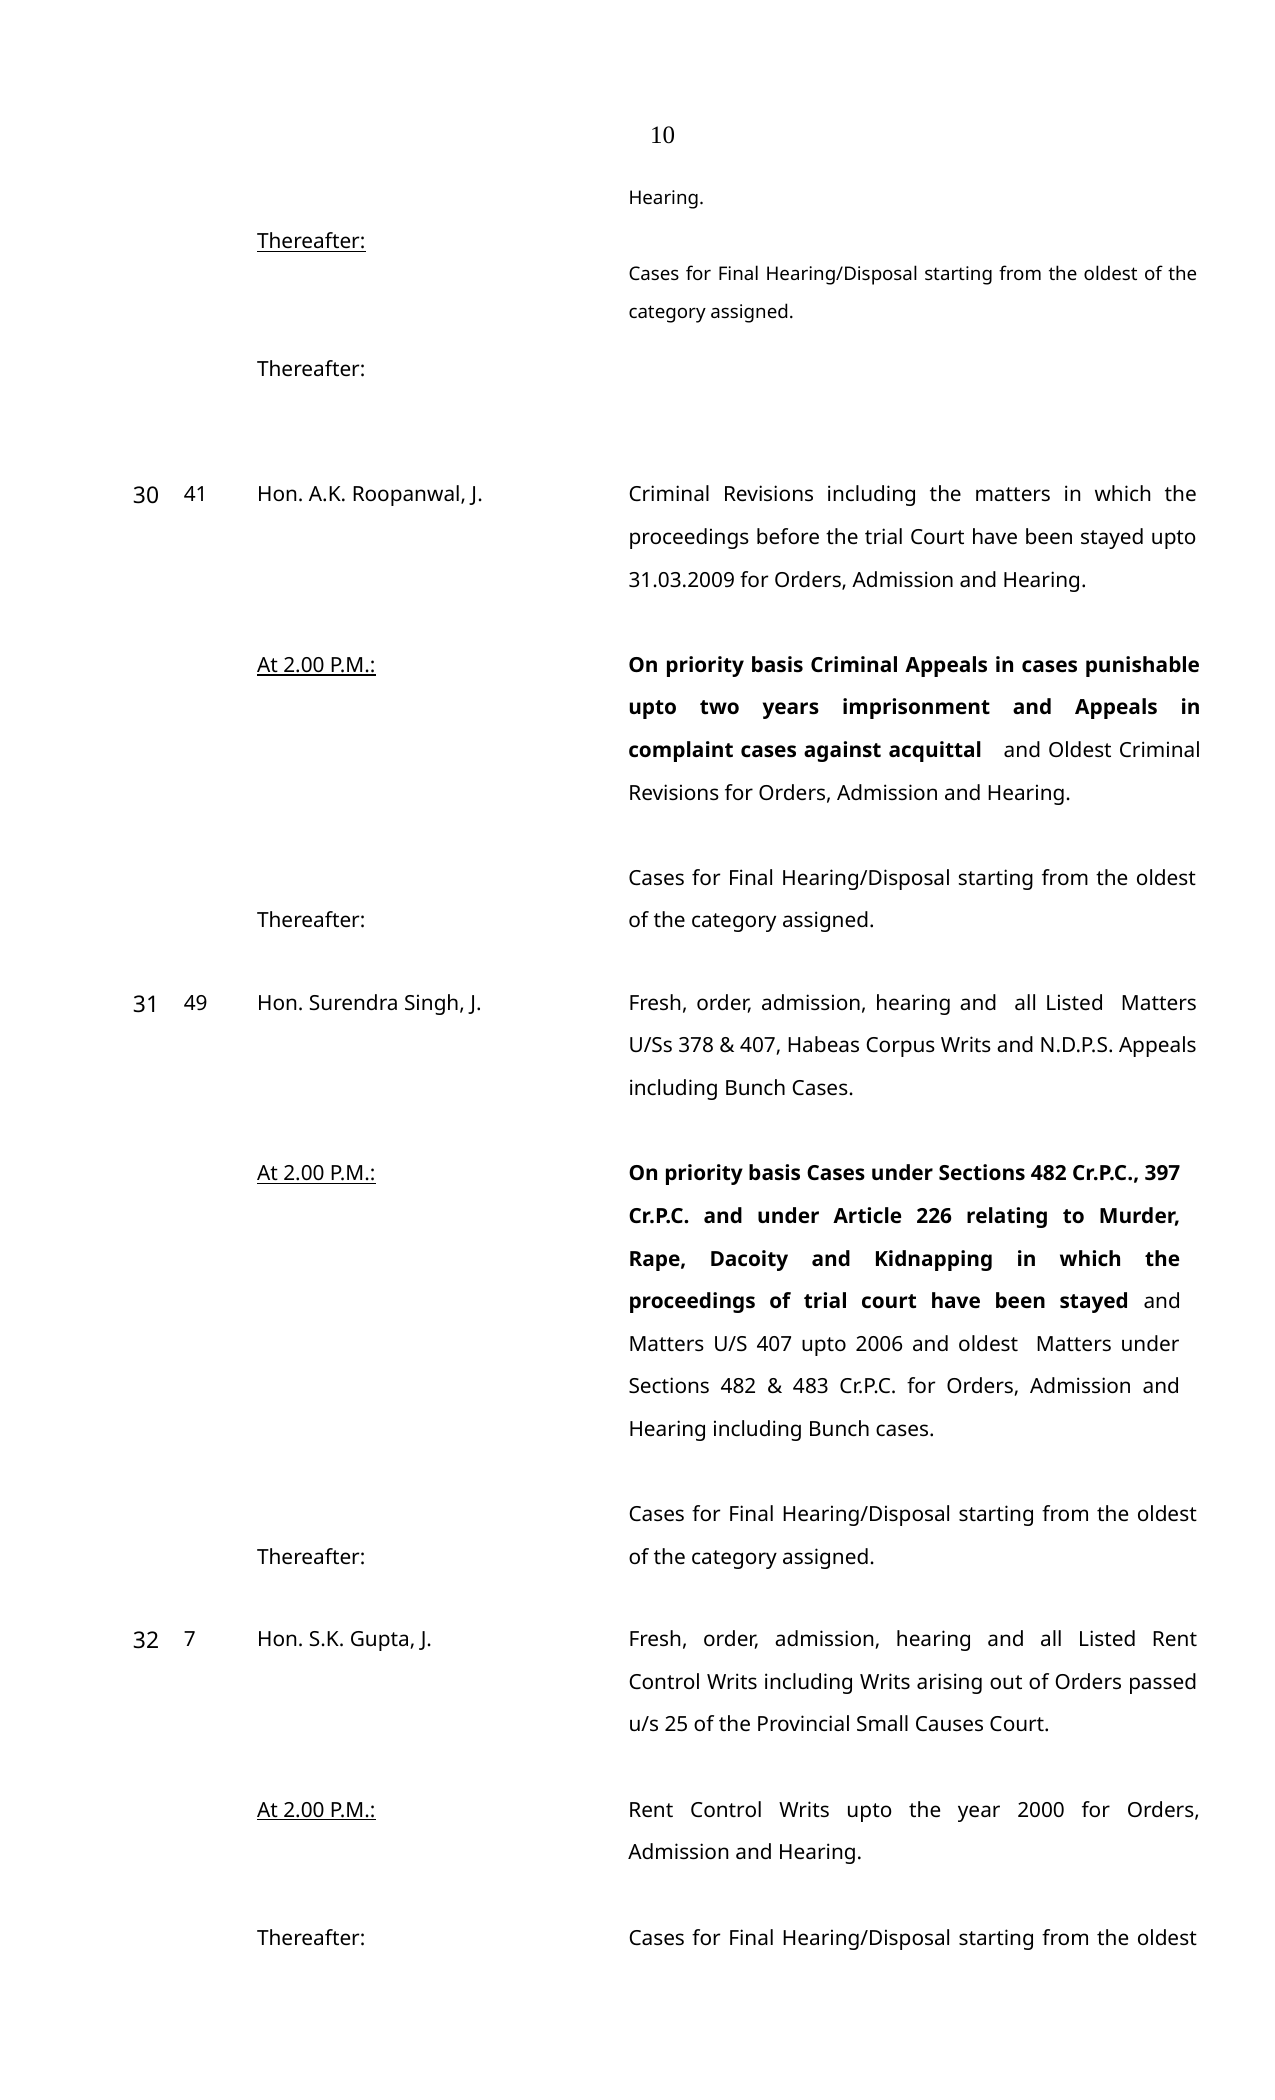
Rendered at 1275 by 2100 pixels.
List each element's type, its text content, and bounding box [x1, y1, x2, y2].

table_cell 41 [178, 474, 251, 982]
table_cell Hon. S.K. Gupta, J. At 2.00 P.M.: Thereafter: [251, 1619, 623, 1957]
table_cell 30 [127, 474, 178, 982]
table_cell Fresh, order, admission, hearing and all Listed Rent Control Writs including Writs arising out of Orders passed u/s 25 of the Provincial Small Causes Court. Rent Control Writs upto the year 2000 for Orders, Admission and Hearing. Cases for Final Hearing/Disposal starting from the oldest [623, 1619, 1203, 1957]
table_cell 7 [178, 1619, 251, 1957]
table_cell Hon. A.K. Roopanwal, J. At 2.00 P.M.: Thereafter: [251, 474, 623, 982]
table_cell Thereafter: Thereafter: [251, 178, 623, 474]
table_cell 31 [127, 982, 178, 1619]
table_cell 32 [127, 1619, 178, 1957]
table_cell Criminal Revisions including the matters in which the proceedings before the trial Court have been stayed upto 31.03.2009 for Orders, Admission and Hearing. On priority basis Criminal Appeals in cases punishable upto two years imprisonment and Appeals in complaint cases against acquittal and Oldest Criminal Revisions for Orders, Admission and Hearing. Cases for Final Hearing/Disposal starting from the oldest of the category assigned. [623, 474, 1203, 982]
table_cell 49 [178, 982, 251, 1619]
table_cell Fresh, order, admission, hearing and all Listed Matters U/Ss 378 & 407, Habeas Corpus Writs and N.D.P.S. Appeals including Bunch Cases. On priority basis Cases under Sections 482 Cr.P.C., 397 Cr.P.C. and under Article 226 relating to Murder, Rape, Dacoity and Kidnapping in which the proceedings of trial court have been stayed and Matters U/S 407 upto 2006 and oldest Matters under Sections 482 & 483 Cr.P.C. for Orders, Admission and Hearing including Bunch cases. Cases for Final Hearing/Disposal starting from the oldest of the category assigned. [623, 982, 1203, 1619]
table_cell [178, 178, 251, 474]
table_cell Hearing. Cases for Final Hearing/Disposal starting from the oldest of the category assigned. [623, 178, 1203, 474]
table_cell [127, 178, 178, 474]
table_cell Hon. Surendra Singh, J. At 2.00 P.M.: Thereafter: [251, 982, 623, 1619]
